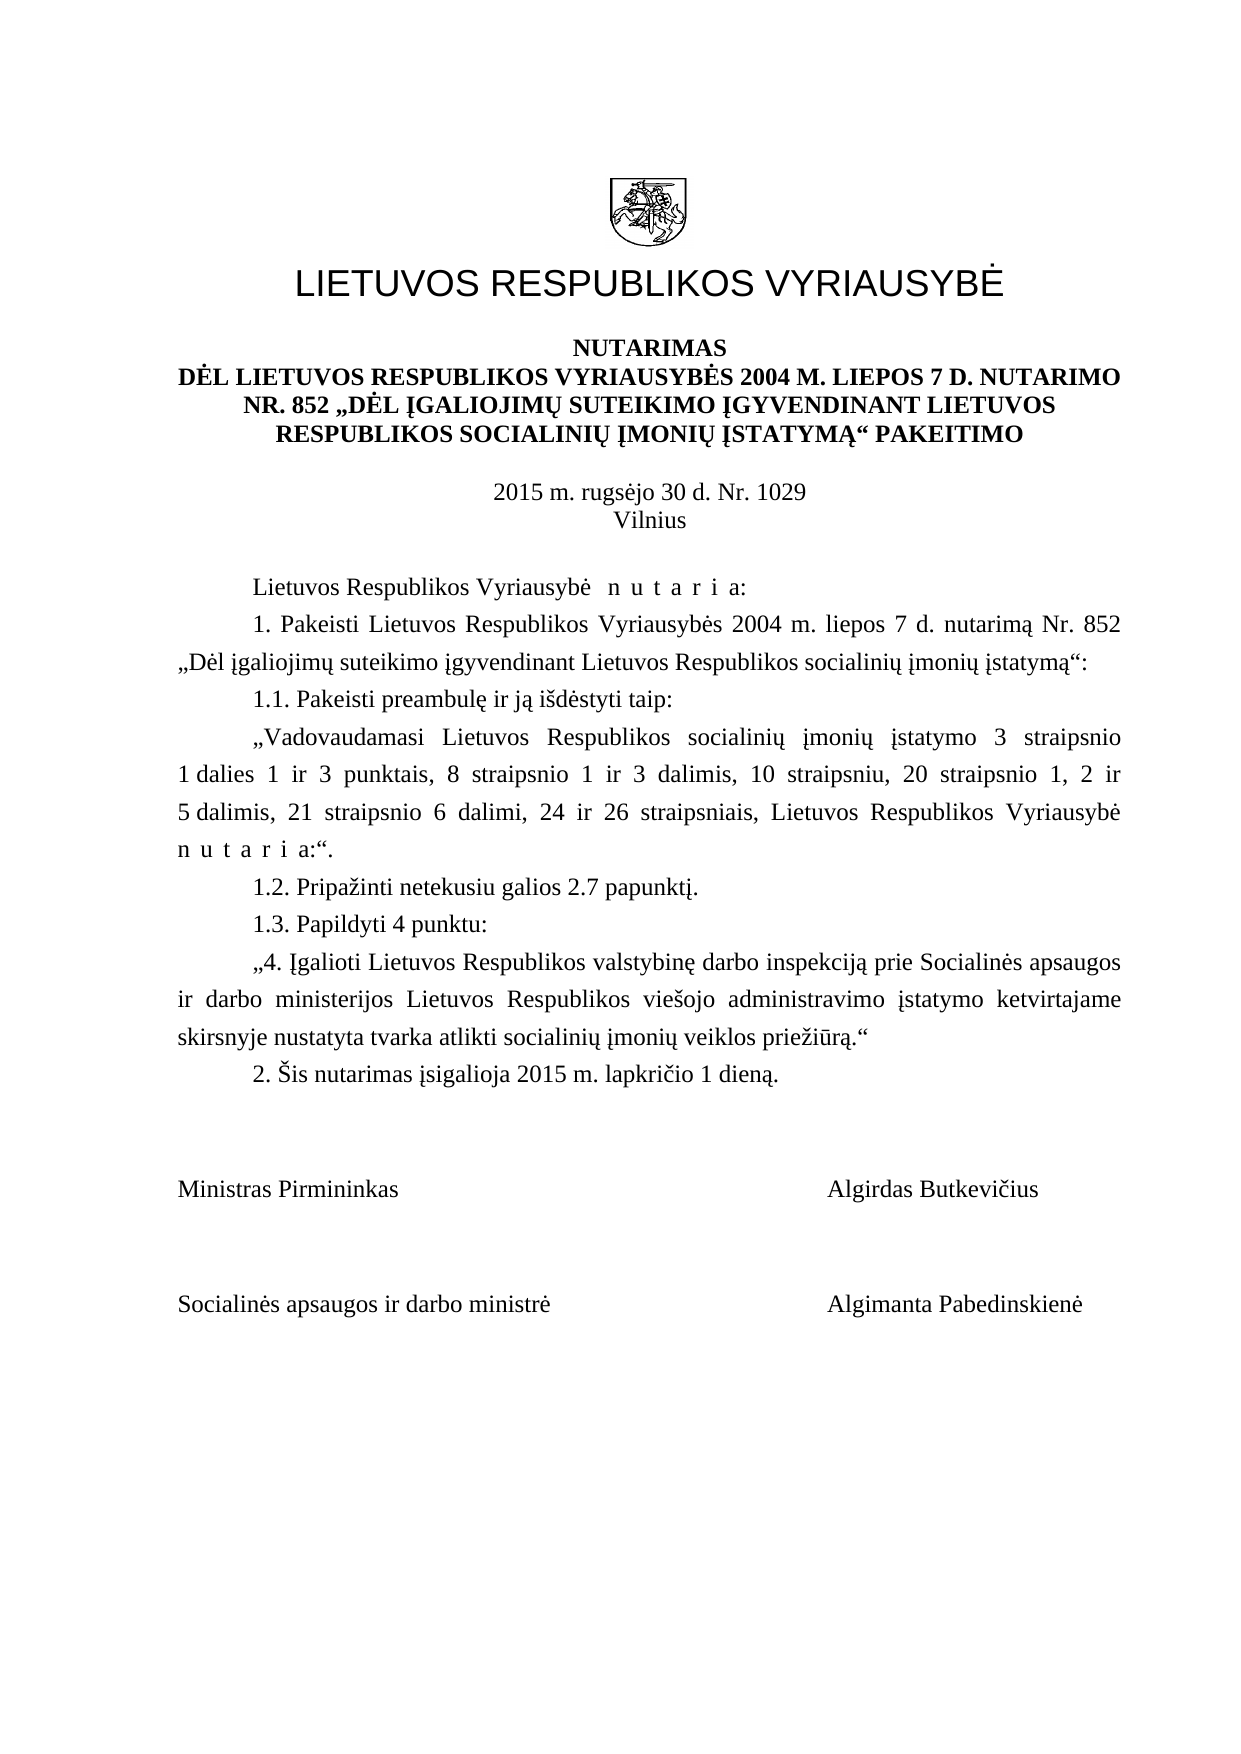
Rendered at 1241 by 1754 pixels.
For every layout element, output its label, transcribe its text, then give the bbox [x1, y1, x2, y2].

text Dėl LIETUVOS RESPUBLIKOS VYRIAUSYBĖS 2004 M. LIEPOS 7 D. NUTARIMO NR. 852 „DĖL ĮGALIOJIMŲ SUTEIKIMO ĮGYVENDINANT LIETUVOS RESPUBLIKOS SOCIALINIŲ ĮMONIŲ ĮSTATYMĄ“ PAKEITIMO [177, 362, 1122, 448]
text „Vadovaudamasi Lietuvos Respublikos socialinių įmonių įstatymo 3 straipsnio 1 dalies 1 ir 3 punktais, 8 straipsnio 1 ir 3 dalimis, 10 straipsniu, 20 straipsnio 1, 2 ir 5 dalimis, 21 straipsnio 6 dalimi, 24 ir 26 straipsniais, Lietuvos Respublikos Vyriausybė nutaria:“. [177, 713, 1122, 863]
text nutarimas [177, 333, 1122, 362]
text 1. Pakeisti Lietuvos Respublikos Vyriausybės 2004 m. liepos 7 d. nutarimą Nr. 852 „Dėl įgaliojimų suteikimo įgyvendinant Lietuvos Respublikos socialinių įmonių įstatymą“: [177, 600, 1122, 675]
text 1.2. Pripažinti netekusiu galios 2.7 papunktį. [177, 863, 1122, 900]
text 2. Šis nutarimas įsigalioja 2015 m. lapkričio 1 dieną. [177, 1050, 1122, 1088]
text „4. Įgalioti Lietuvos Respublikos valstybinę darbo inspekciją prie Socialinės apsaugos ir darbo ministerijos Lietuvos Respublikos viešojo administravimo įstatymo ketvirtajame skirsnyje nustatyta tvarka atlikti socialinių įmonių veiklos priežiūrą.“ [177, 938, 1122, 1050]
text Ministras Pirmininkas Algirdas Butkevičius [177, 1174, 1122, 1203]
text Socialinės apsaugos ir darbo ministrė Algimanta Pabedinskienė [177, 1289, 1122, 1318]
text 1.3. Papildyti 4 punktu: [177, 900, 1122, 938]
text 1.1. Pakeisti preambulę ir ją išdėstyti taip: [177, 675, 1122, 713]
text 2015 m. rugsėjo 30 d. Nr. 1029 Vilnius [177, 477, 1122, 534]
text Lietuvos Respublikos Vyriausybė [177, 261, 1122, 304]
text Lietuvos Respublikos Vyriausybė nutaria: [177, 563, 1122, 600]
